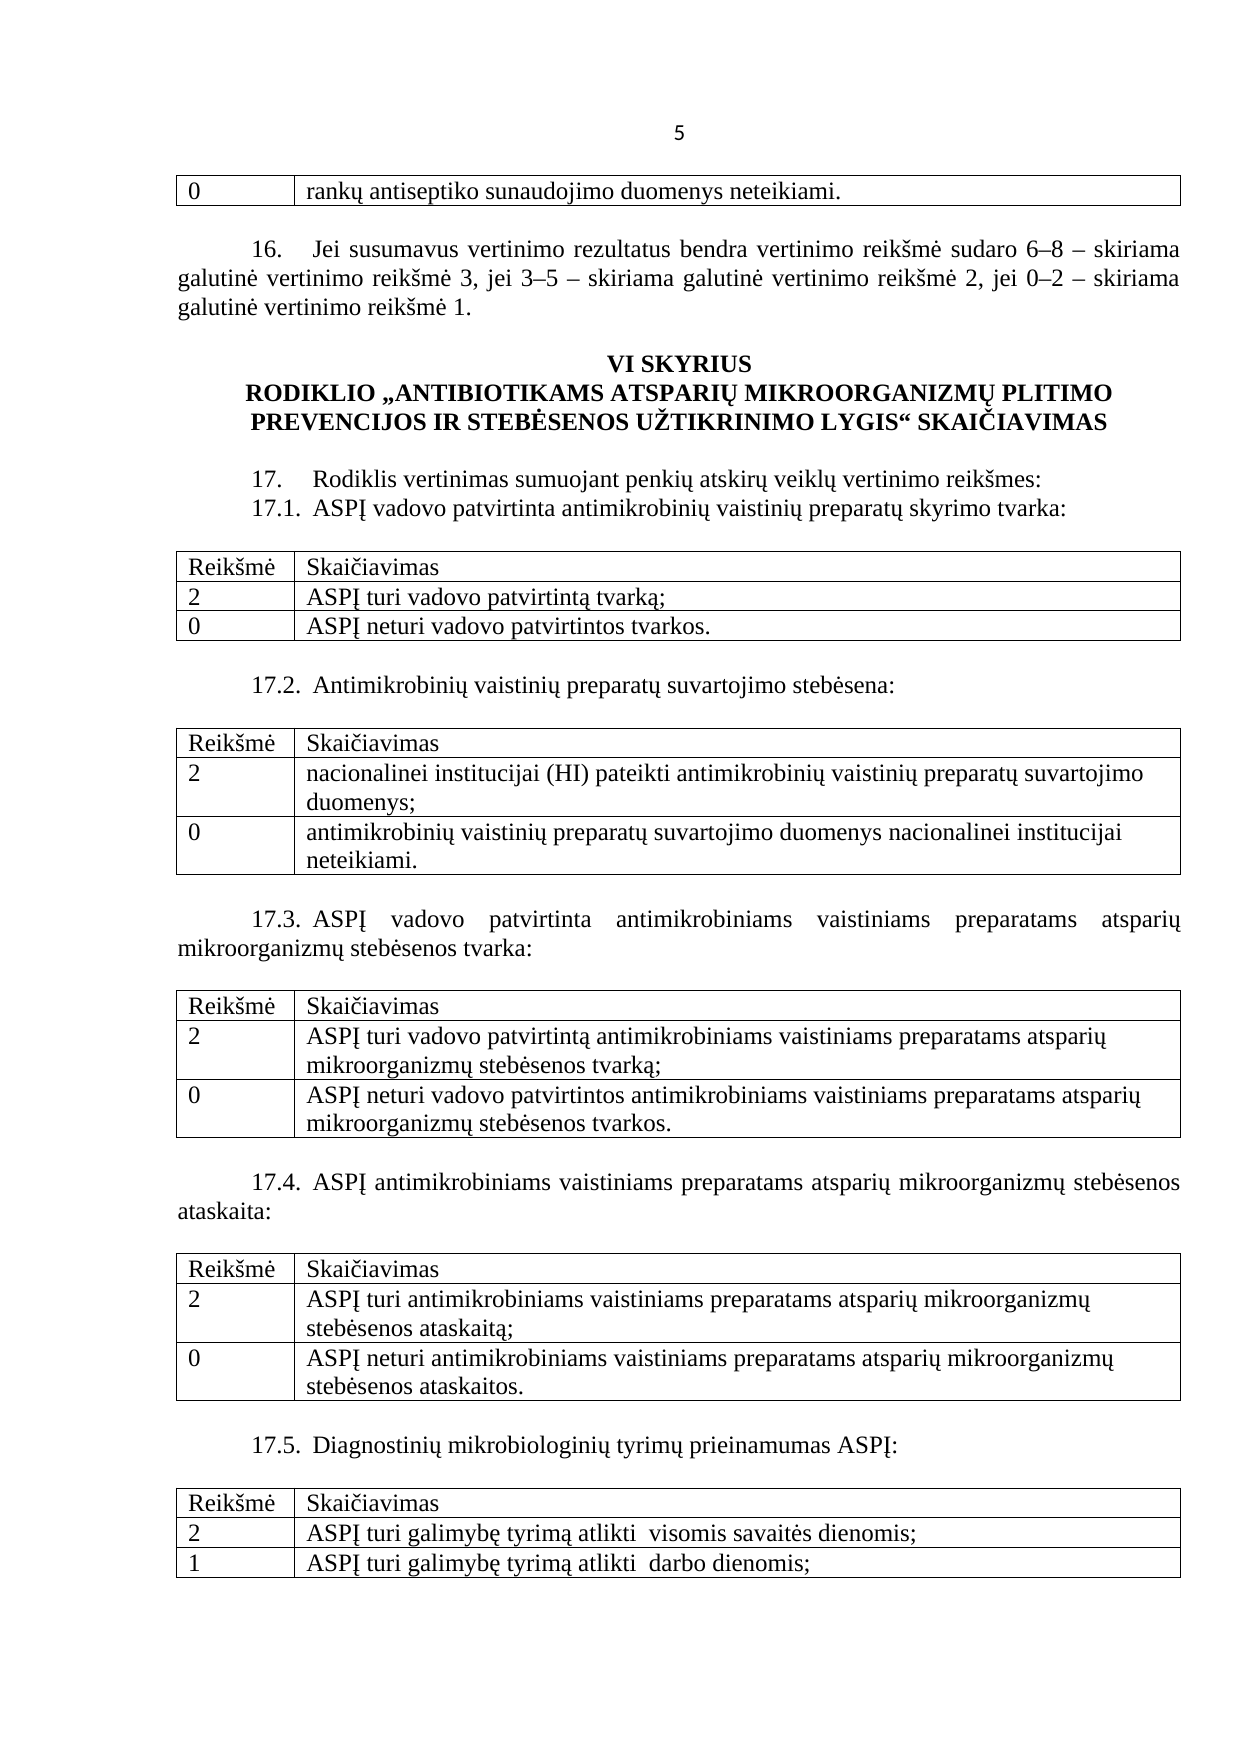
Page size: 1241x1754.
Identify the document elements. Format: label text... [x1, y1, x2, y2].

table_header Skaičiavimas [295, 1489, 1180, 1517]
table_cell 2 [177, 1518, 294, 1547]
table_header Skaičiavimas [295, 552, 1180, 581]
text 17.1. ASPĮ vadovo patvirtinta antimikrobinių vaistinių preparatų skyrimo tvarka: [177, 493, 1181, 522]
table_header Reikšmė [177, 991, 294, 1020]
table_cell ASPĮ turi vadovo patvirtintą antimikrobiniams vaistiniams preparatams atsparių mikroorganizmų stebėsenos tvarką; [295, 1021, 1180, 1079]
text 17.5. Diagnostinių mikrobiologinių tyrimų prieinamumas ASPĮ: [177, 1430, 1181, 1459]
table_cell 0 [177, 176, 294, 205]
table_cell 1 [177, 1548, 294, 1577]
text VI SKYRIUS [177, 349, 1181, 378]
table_header Reikšmė [177, 729, 294, 757]
text 17.3. ASPĮ vadovo patvirtinta antimikrobiniams vaistiniams preparatams atsparių mikroorganizmų stebėsenos tvarka: [177, 904, 1181, 962]
table_cell 2 [177, 582, 294, 610]
table_header Skaičiavimas [295, 991, 1180, 1020]
table_header Reikšmė [177, 552, 294, 581]
table_cell ASPĮ neturi vadovo patvirtintos tvarkos. [295, 611, 1180, 640]
text 17. Rodiklis vertinimas sumuojant penkių atskirų veiklų vertinimo reikšmes: [177, 464, 1181, 493]
text 16. Jei susumavus vertinimo rezultatus bendra vertinimo reikšmė sudaro 6–8 – skiriama galutinė vertinimo reikšmė 3, jei 3–5 – skiriama galutinė vertinimo reikšmė 2, jei 0–2 – skiriama galutinė vertinimo reikšmė 1. [177, 234, 1181, 321]
table_cell 0 [177, 611, 294, 640]
table_cell 0 [177, 1343, 294, 1400]
table_cell 0 [177, 1080, 294, 1137]
table_cell ASPĮ neturi antimikrobiniams vaistiniams preparatams atsparių mikroorganizmų stebėsenos ataskaitos. [295, 1343, 1180, 1400]
table_cell ASPĮ turi galimybę tyrimą atlikti visomis savaitės dienomis; [295, 1518, 1180, 1547]
table_cell 0 [177, 817, 294, 874]
table_header Skaičiavimas [295, 1254, 1180, 1283]
table_cell ASPĮ neturi vadovo patvirtintos antimikrobiniams vaistiniams preparatams atsparių mikroorganizmų stebėsenos tvarkos. [295, 1080, 1180, 1137]
text 17.2. Antimikrobinių vaistinių preparatų suvartojimo stebėsena: [177, 670, 1181, 699]
table_cell 2 [177, 1021, 294, 1079]
table_cell ASPĮ turi galimybę tyrimą atlikti darbo dienomis; [295, 1548, 1180, 1577]
table_header Skaičiavimas [295, 729, 1180, 757]
text 17.4. ASPĮ antimikrobiniams vaistiniams preparatams atsparių mikroorganizmų stebėsenos ataskaita: [177, 1167, 1181, 1224]
table_cell nacionalinei institucijai (HI) pateikti antimikrobinių vaistinių preparatų suvartojimo duomenys; [295, 758, 1180, 816]
table_cell ASPĮ turi antimikrobiniams vaistiniams preparatams atsparių mikroorganizmų stebėsenos ataskaitą; [295, 1284, 1180, 1342]
text RODIKLIO „ANTIBIOTIKAMS ATSPARIŲ MIKROORGANIZMŲ PLITIMO PREVENCIJOS IR STEBĖSENOS UŽTIKRINIMO LYGIS“ SKAIČIAVIMAS [177, 378, 1181, 436]
table_cell ASPĮ turi vadovo patvirtintą tvarką; [295, 582, 1180, 610]
table_cell 2 [177, 1284, 294, 1342]
table_cell antimikrobinių vaistinių preparatų suvartojimo duomenys nacionalinei institucijai neteikiami. [295, 817, 1180, 874]
table_cell rankų antiseptiko sunaudojimo duomenys neteikiami. [295, 176, 1180, 205]
table_cell 2 [177, 758, 294, 816]
table_header Reikšmė [177, 1489, 294, 1517]
table_header Reikšmė [177, 1254, 294, 1283]
